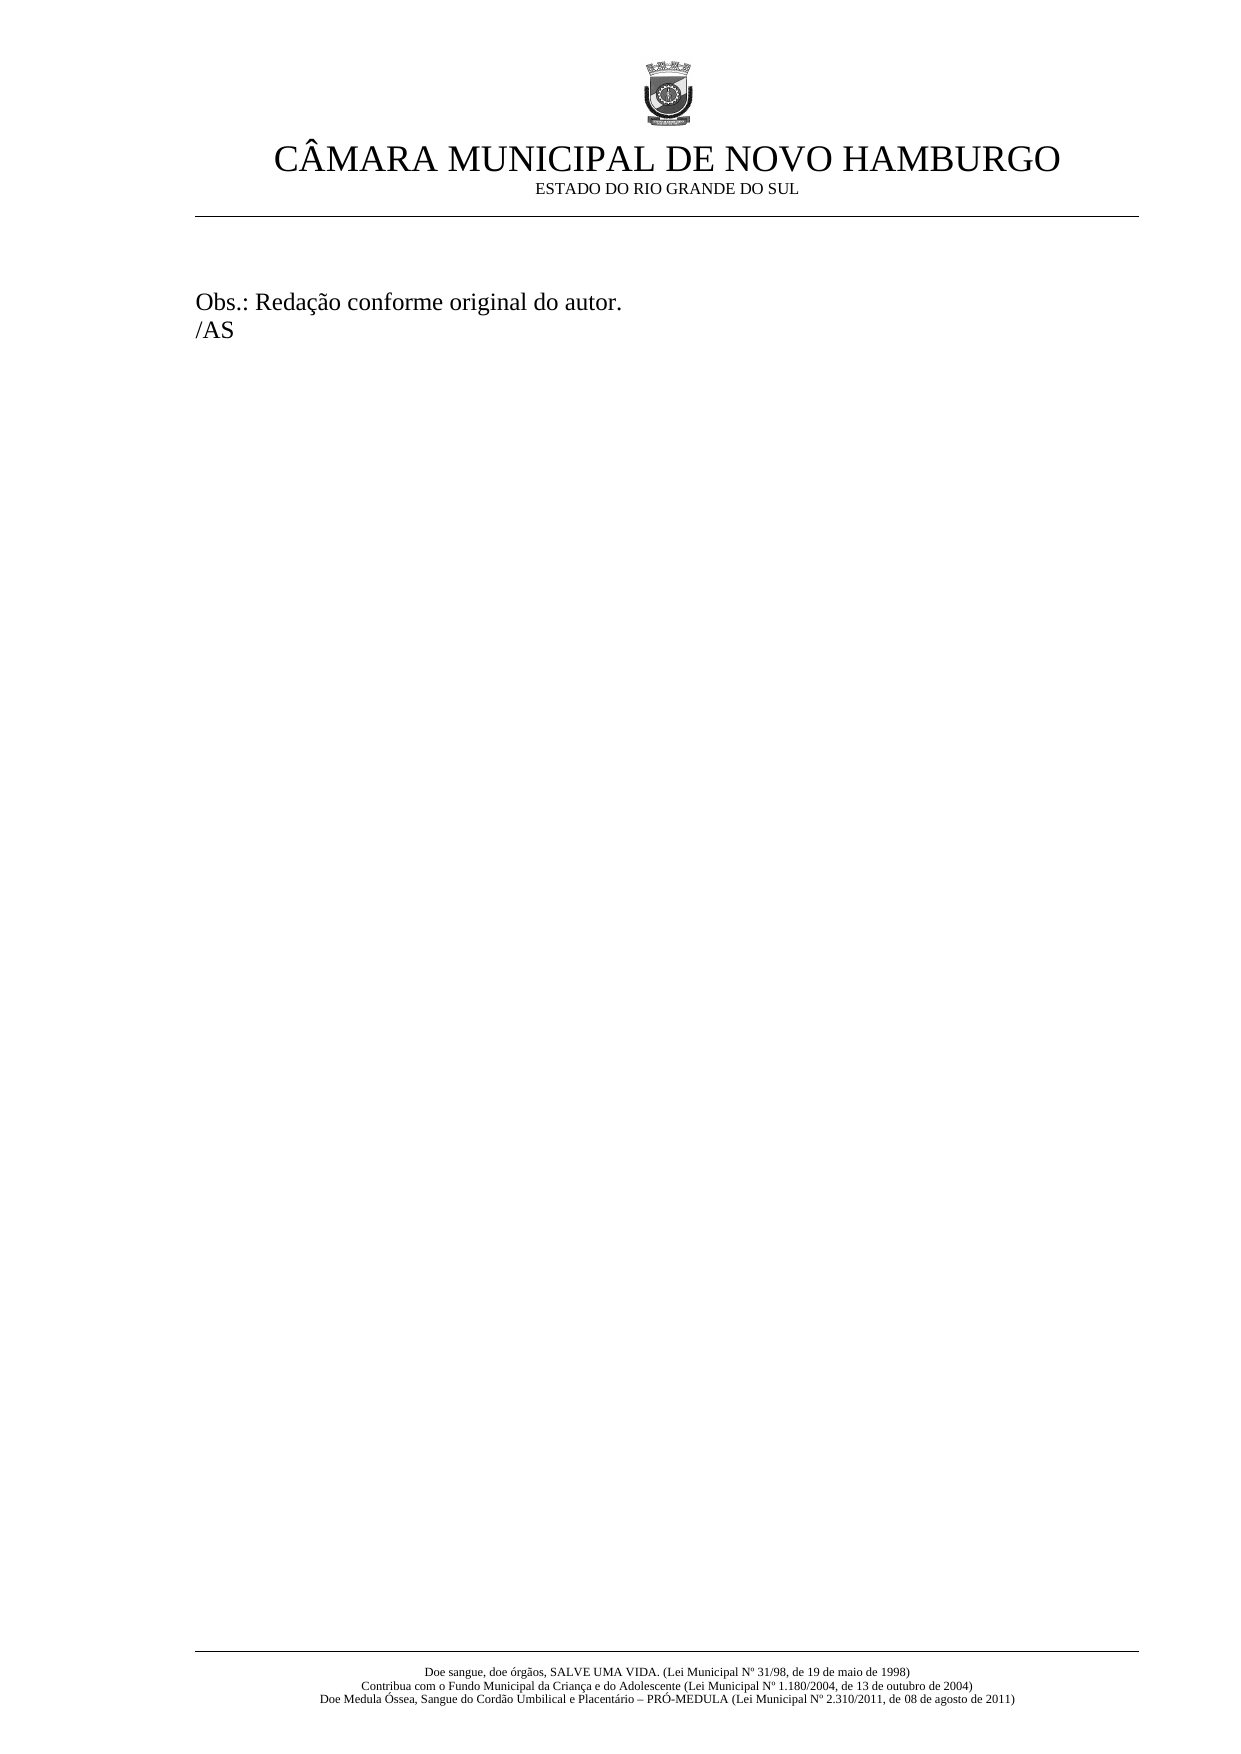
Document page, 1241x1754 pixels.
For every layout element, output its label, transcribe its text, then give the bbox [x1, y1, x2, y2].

text /AS [195, 316, 1139, 344]
text Obs.: Redação conforme original do autor. [195, 288, 1139, 316]
